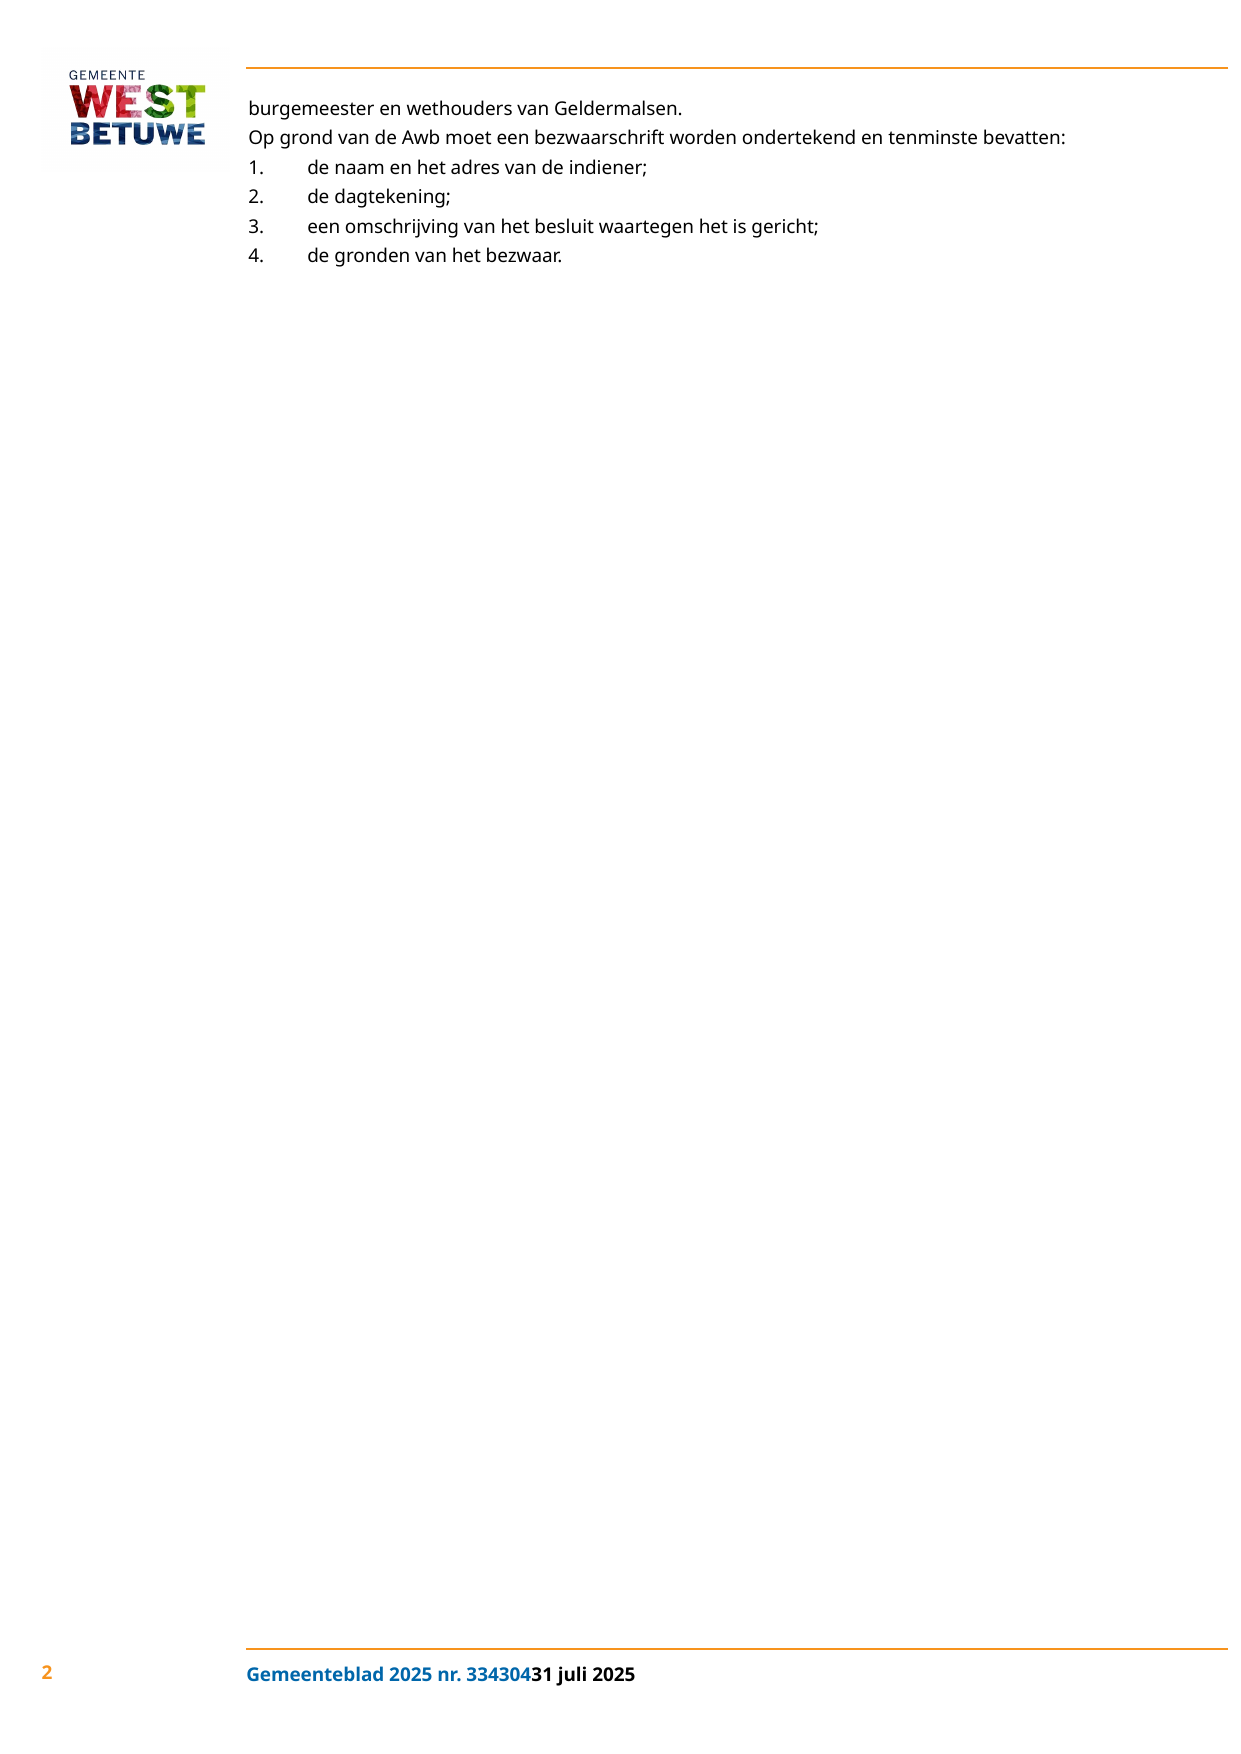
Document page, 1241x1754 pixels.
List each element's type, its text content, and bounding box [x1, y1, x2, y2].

list de naam en het adres van de indiener; [248, 154, 1152, 180]
text Op grond van de Awb moet een bezwaarschrift worden ondertekend en tenminste bevatten: [248, 124, 1152, 150]
text burgemeester en wethouders van Geldermalsen. [248, 95, 1152, 121]
list de gronden van het bezwaar. [248, 243, 1152, 268]
list de dagtekening; [248, 183, 1152, 209]
list een omschrijving van het besluit waartegen het is gericht; [248, 213, 1152, 239]
picture [41, 47, 231, 172]
